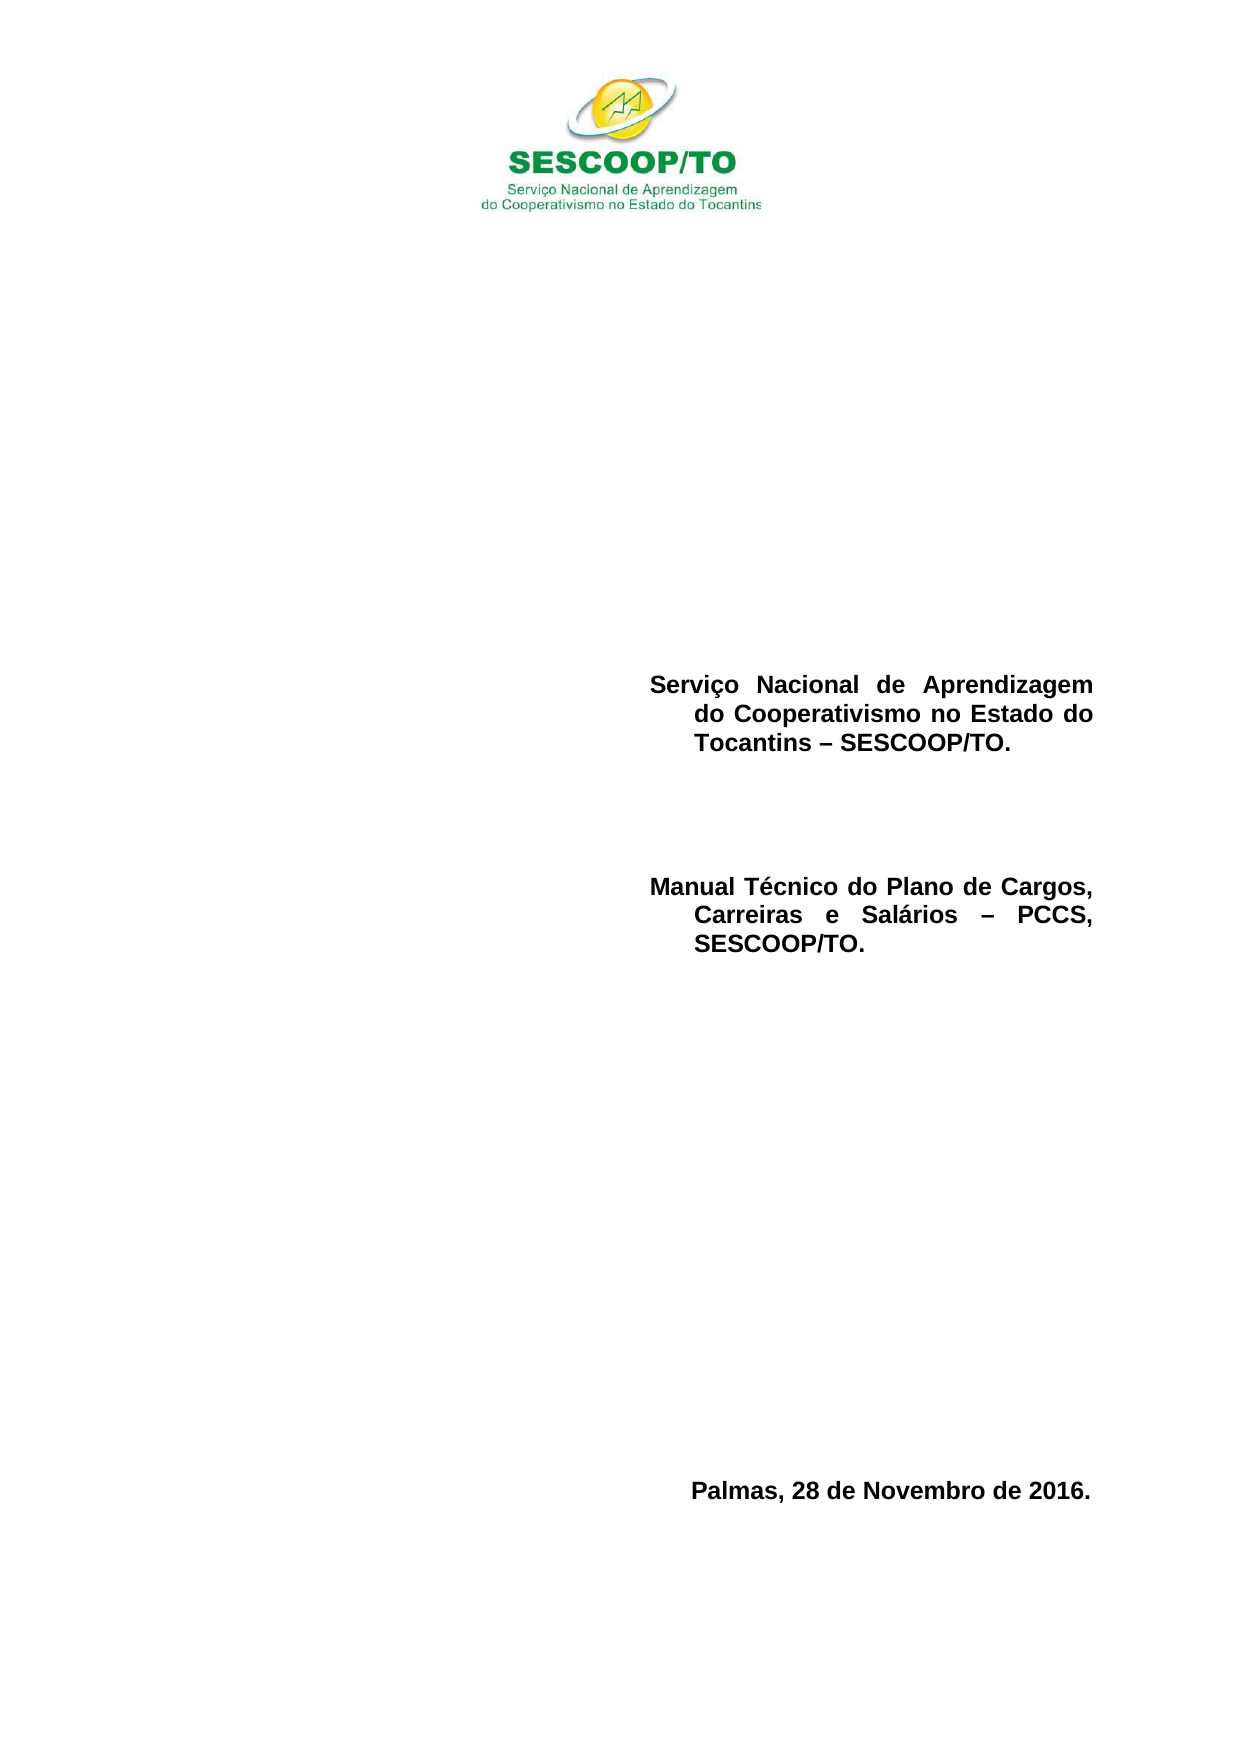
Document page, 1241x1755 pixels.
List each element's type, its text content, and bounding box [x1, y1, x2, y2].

text Serviço Nacional de Aprendizagem do Cooperativismo no Estado do Tocantins – SESCOOP/TO. [649, 670, 1093, 757]
text Palmas, 28 de Novembro de 2016. [691, 1476, 1105, 1504]
text Manual Técnico do Plano de Cargos, Carreiras e Salários – PCCS, SESCOOP/TO. [649, 872, 1093, 958]
